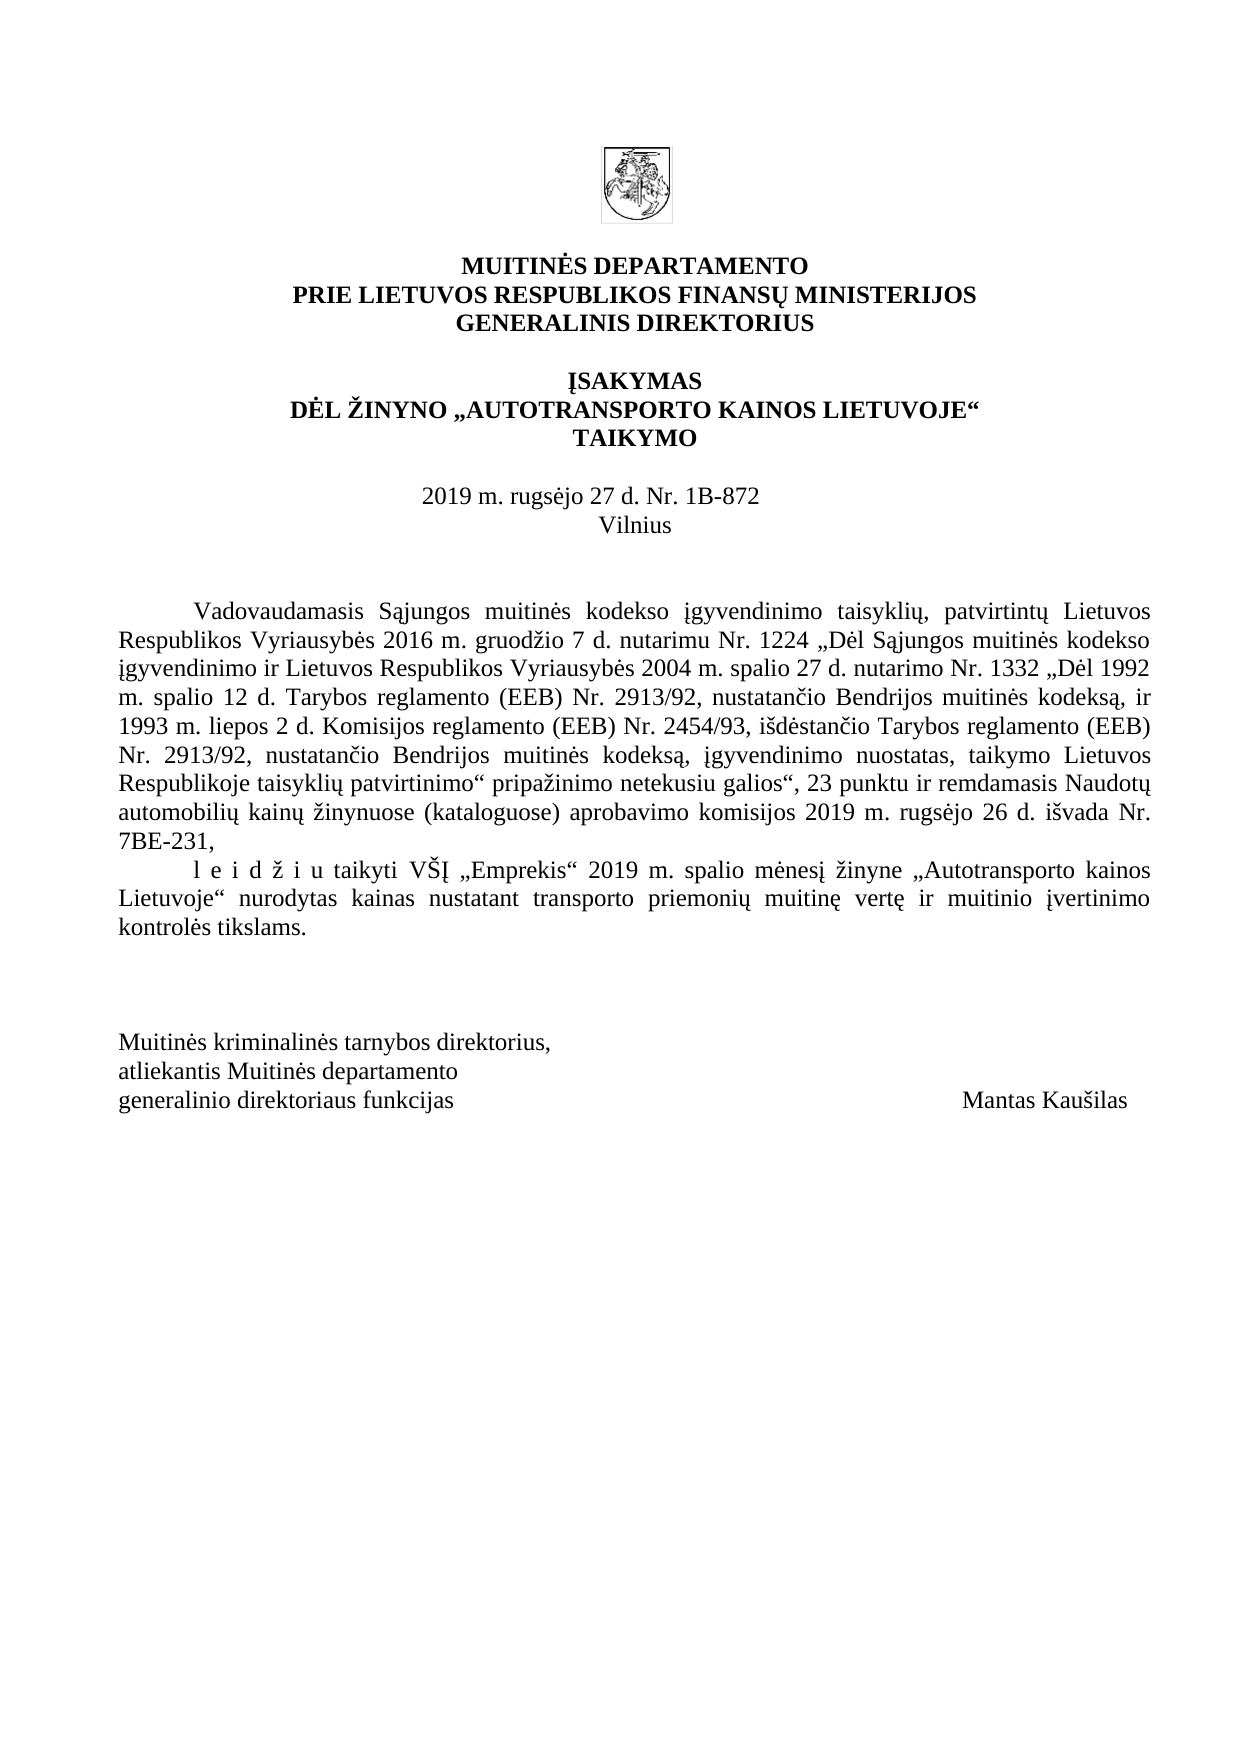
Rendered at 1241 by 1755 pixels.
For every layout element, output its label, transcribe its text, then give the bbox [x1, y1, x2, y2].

text Muitinės kriminalinės tarnybos direktorius, [118, 1027, 1152, 1056]
text l e i d ž i u taikyti VŠĮ „Emprekis“ 2019 m. spalio mėnesį žinyne „Autotransporto kainos Lietuvoje“ nurodytas kainas nustatant transporto priemonių muitinę vertę ir muitinio įvertinimo kontrolės tikslams. [118, 855, 1152, 941]
text atliekantis Muitinės departamento [118, 1056, 1152, 1085]
text Vilnius [118, 510, 1152, 538]
text 2019 m. rugsėjo 27 d. Nr. 1B-872 [118, 481, 1063, 510]
text taikymo [118, 423, 1152, 452]
text PRIE LIETUVOS RESPUBLIKOS FINANSŲ MINISTERIJOS [118, 280, 1152, 308]
text DĖL žinyno „AUTOtransporto kainos LIETUVOJE“ [118, 395, 1152, 423]
text ĮSAKYMAS [118, 366, 1152, 395]
text generalinio direktoriaus funkcijas Mantas Kaušilas [118, 1085, 1152, 1113]
text GENERALINIS DIREKTORIUS [118, 308, 1152, 337]
text Vadovaudamasis Sąjungos muitinės kodekso įgyvendinimo taisyklių, patvirtintų Lietuvos Respublikos Vyriausybės 2016 m. gruodžio 7 d. nutarimu Nr. 1224 „Dėl Sąjungos muitinės kodekso įgyvendinimo ir Lietuvos Respublikos Vyriausybės 2004 m. spalio 27 d. nutarimo Nr. 1332 „Dėl 1992 m. spalio 12 d. Tarybos reglamento (EEB) Nr. 2913/92, nustatančio Bendrijos muitinės kodeksą, ir 1993 m. liepos 2 d. Komisijos reglamento (EEB) Nr. 2454/93, išdėstančio Tarybos reglamento (EEB) Nr. 2913/92, nustatančio Bendrijos muitinės kodeksą, įgyvendinimo nuostatas, taikymo Lietuvos Respublikoje taisyklių patvirtinimo“ pripažinimo netekusiu galios“, 23 punktu ir remdamasis Naudotų automobilių kainų žinynuose (kataloguose) aprobavimo komisijos 2019 m. rugsėjo 26 d. išvada Nr. 7BE-231, [118, 596, 1152, 855]
text MUITINĖS DEPARTAMENTO [118, 251, 1152, 280]
